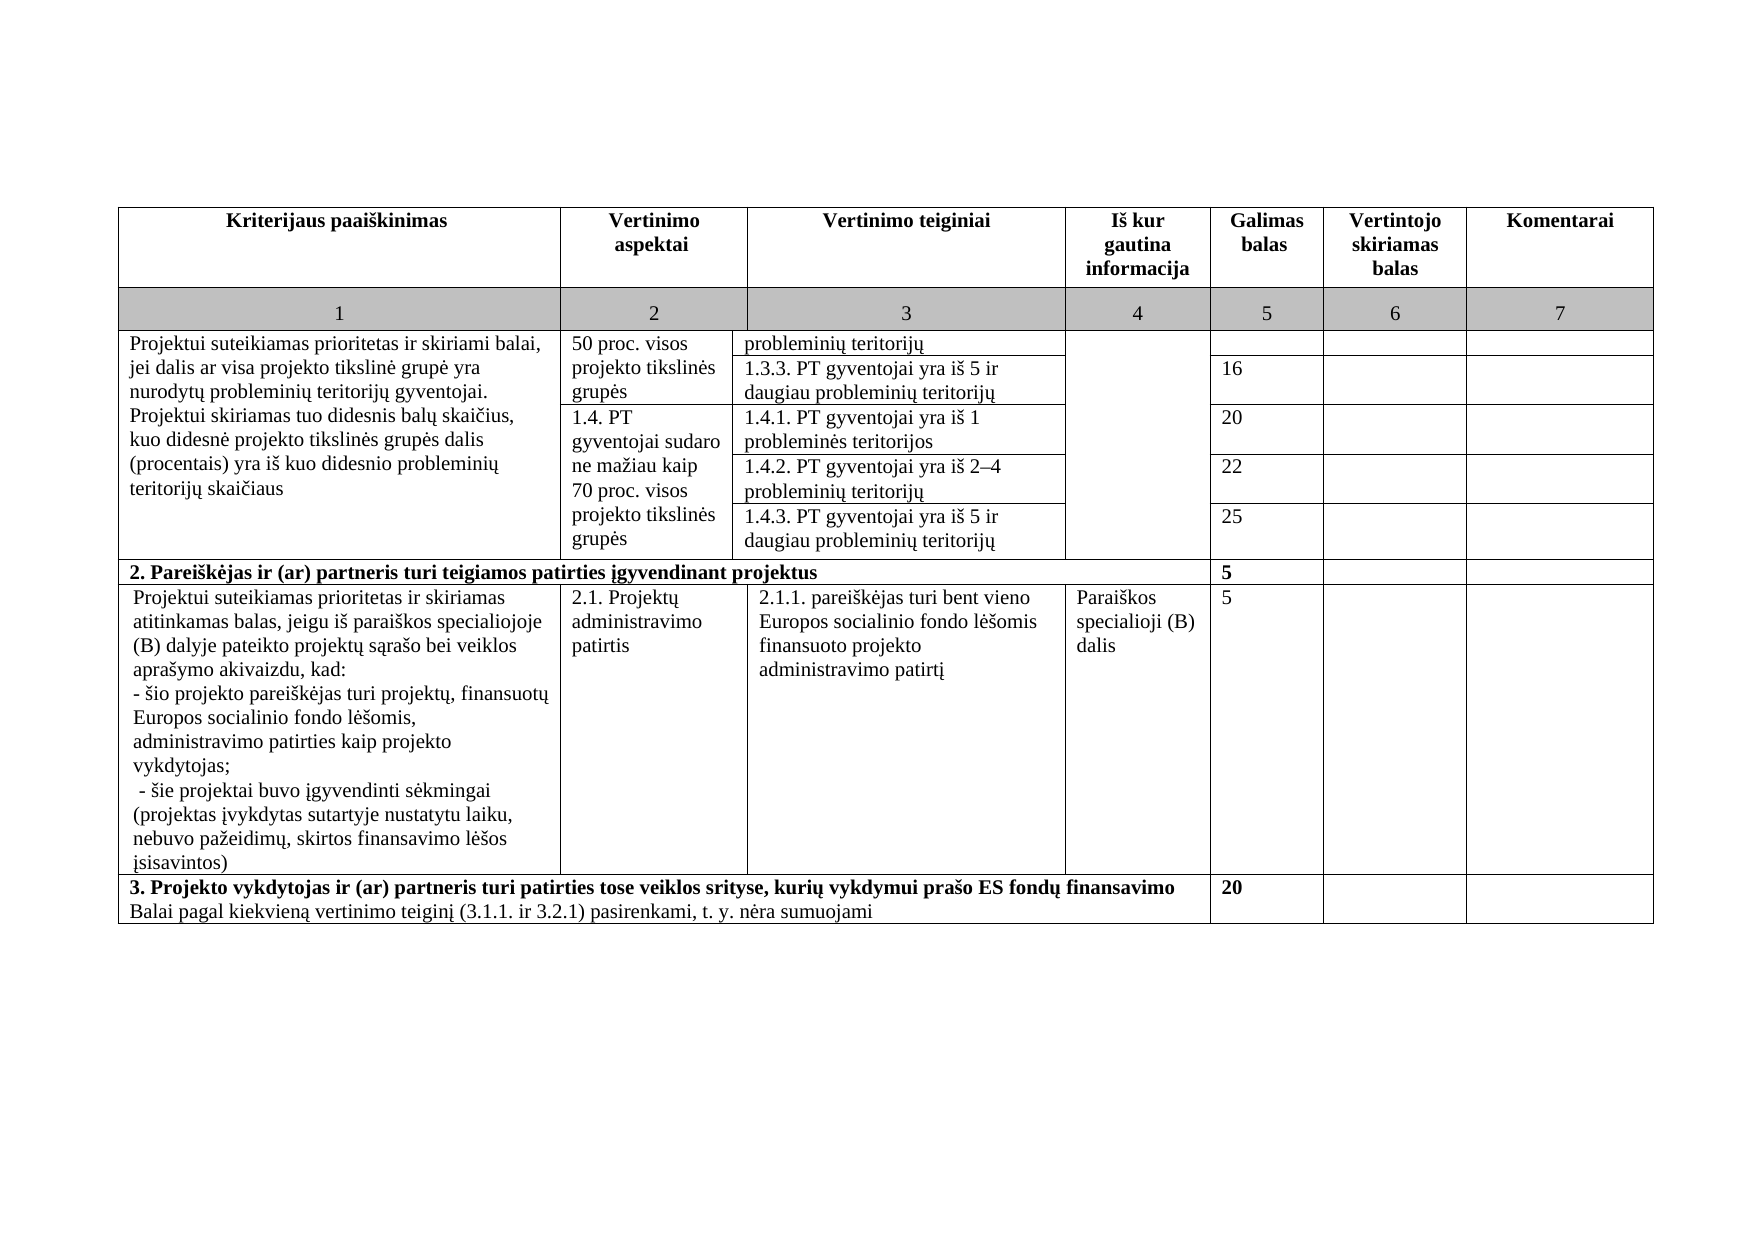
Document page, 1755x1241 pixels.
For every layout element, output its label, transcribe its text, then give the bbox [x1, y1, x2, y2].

table_cell [1324, 405, 1466, 453]
table_cell 1 [119, 288, 560, 330]
table_cell [1324, 331, 1466, 355]
table_cell 50 proc. visos projekto tikslinės grupės [561, 331, 732, 404]
table_cell 5 [1211, 585, 1323, 874]
table_cell 1.4.3. PT gyventojai yra iš 5 ir daugiau probleminių teritorijų [733, 504, 1065, 559]
table_cell [1467, 875, 1653, 923]
table_header Kriterijaus paaiškinimas [119, 208, 560, 287]
table_cell [1324, 356, 1466, 404]
table_cell 1.4. PT gyventojai sudaro ne mažiau kaip 70 proc. visos projekto tikslinės grupės [561, 405, 732, 559]
table_cell Projektui suteikiamas prioritetas ir skiriami balai, jei dalis ar visa projekto tikslinė grupė yra nurodytų probleminių teritorijų gyventojai. Projektui skiriamas tuo didesnis balų skaičius, kuo didesnė projekto tikslinės grupės dalis (procentais) yra iš kuo didesnio probleminių teritorijų skaičiaus [119, 331, 560, 559]
table_cell 2. Pareiškėjas ir (ar) partneris turi teigiamos patirties įgyvendinant projektus [119, 560, 1210, 584]
table_cell [1324, 585, 1466, 874]
table_header Vertinimo teiginiai [748, 208, 1065, 287]
table_cell 1.4.2. PT gyventojai yra iš 2–4 probleminių teritorijų [733, 455, 1065, 503]
table_cell [1467, 331, 1653, 355]
table_cell 16 [1211, 356, 1323, 404]
table_cell [1467, 405, 1653, 453]
table_cell [1324, 504, 1466, 559]
table_cell 1.4.1. PT gyventojai yra iš 1 probleminės teritorijos [733, 405, 1065, 453]
table_cell 20 [1211, 405, 1323, 453]
table_cell 2 [561, 288, 747, 330]
table_cell [1467, 585, 1653, 874]
table_cell [1324, 560, 1466, 584]
table_cell [1211, 331, 1323, 355]
table_cell 2.1.1. pareiškėjas turi bent vieno Europos socialinio fondo lėšomis finansuoto projekto administravimo patirtį [748, 585, 1065, 874]
table_cell [1324, 455, 1466, 503]
table_cell 3. Projekto vykdytojas ir (ar) partneris turi patirties tose veiklos srityse, kurių vykdymui prašo ES fondų finansavimo Balai pagal kiekvieną vertinimo teiginį (3.1.1. ir 3.2.1) pasirenkami, t. y. nėra sumuojami [119, 875, 1210, 923]
table_header Komentarai [1467, 208, 1653, 287]
table_header Vertinimo aspektai [561, 208, 747, 287]
table_cell [1467, 504, 1653, 559]
table_cell [1324, 875, 1466, 923]
table_cell 25 [1211, 504, 1323, 559]
table_cell Paraiškos specialioji (B) dalis [1066, 585, 1210, 874]
table_cell 1.3.3. PT gyventojai yra iš 5 ir daugiau probleminių teritorijų [733, 356, 1065, 404]
table_cell 20 [1211, 875, 1323, 923]
table_cell 22 [1211, 455, 1323, 503]
table_cell [1467, 356, 1653, 404]
table_header Vertintojo skiriamas balas [1324, 208, 1466, 287]
table_cell [1467, 455, 1653, 503]
table_cell 7 [1467, 288, 1653, 330]
table_header Iš kur gautina informacija [1066, 208, 1210, 287]
table_cell probleminių teritorijų [733, 331, 1065, 355]
table_cell 5 [1211, 560, 1323, 584]
table_cell 3 [748, 288, 1065, 330]
table_cell 5 [1211, 288, 1323, 330]
table_cell [1467, 560, 1653, 584]
table_cell 2.1. Projektų administravimo patirtis [561, 585, 747, 874]
table_cell 6 [1324, 288, 1466, 330]
table_cell [1066, 331, 1210, 559]
table_cell 4 [1066, 288, 1210, 330]
table_cell Projektui suteikiamas prioritetas ir skiriamas atitinkamas balas, jeigu iš paraiškos specialiojoje (B) dalyje pateikto projektų sąrašo bei veiklos aprašymo akivaizdu, kad: - šio projekto pareiškėjas turi projektų, finansuotų Europos socialinio fondo lėšomis, administravimo patirties kaip projekto vykdytojas; - šie projektai buvo įgyvendinti sėkmingai (projektas įvykdytas sutartyje nustatytu laiku, nebuvo pažeidimų, skirtos finansavimo lėšos įsisavintos) [119, 585, 560, 874]
table_header Galimas balas [1211, 208, 1323, 287]
